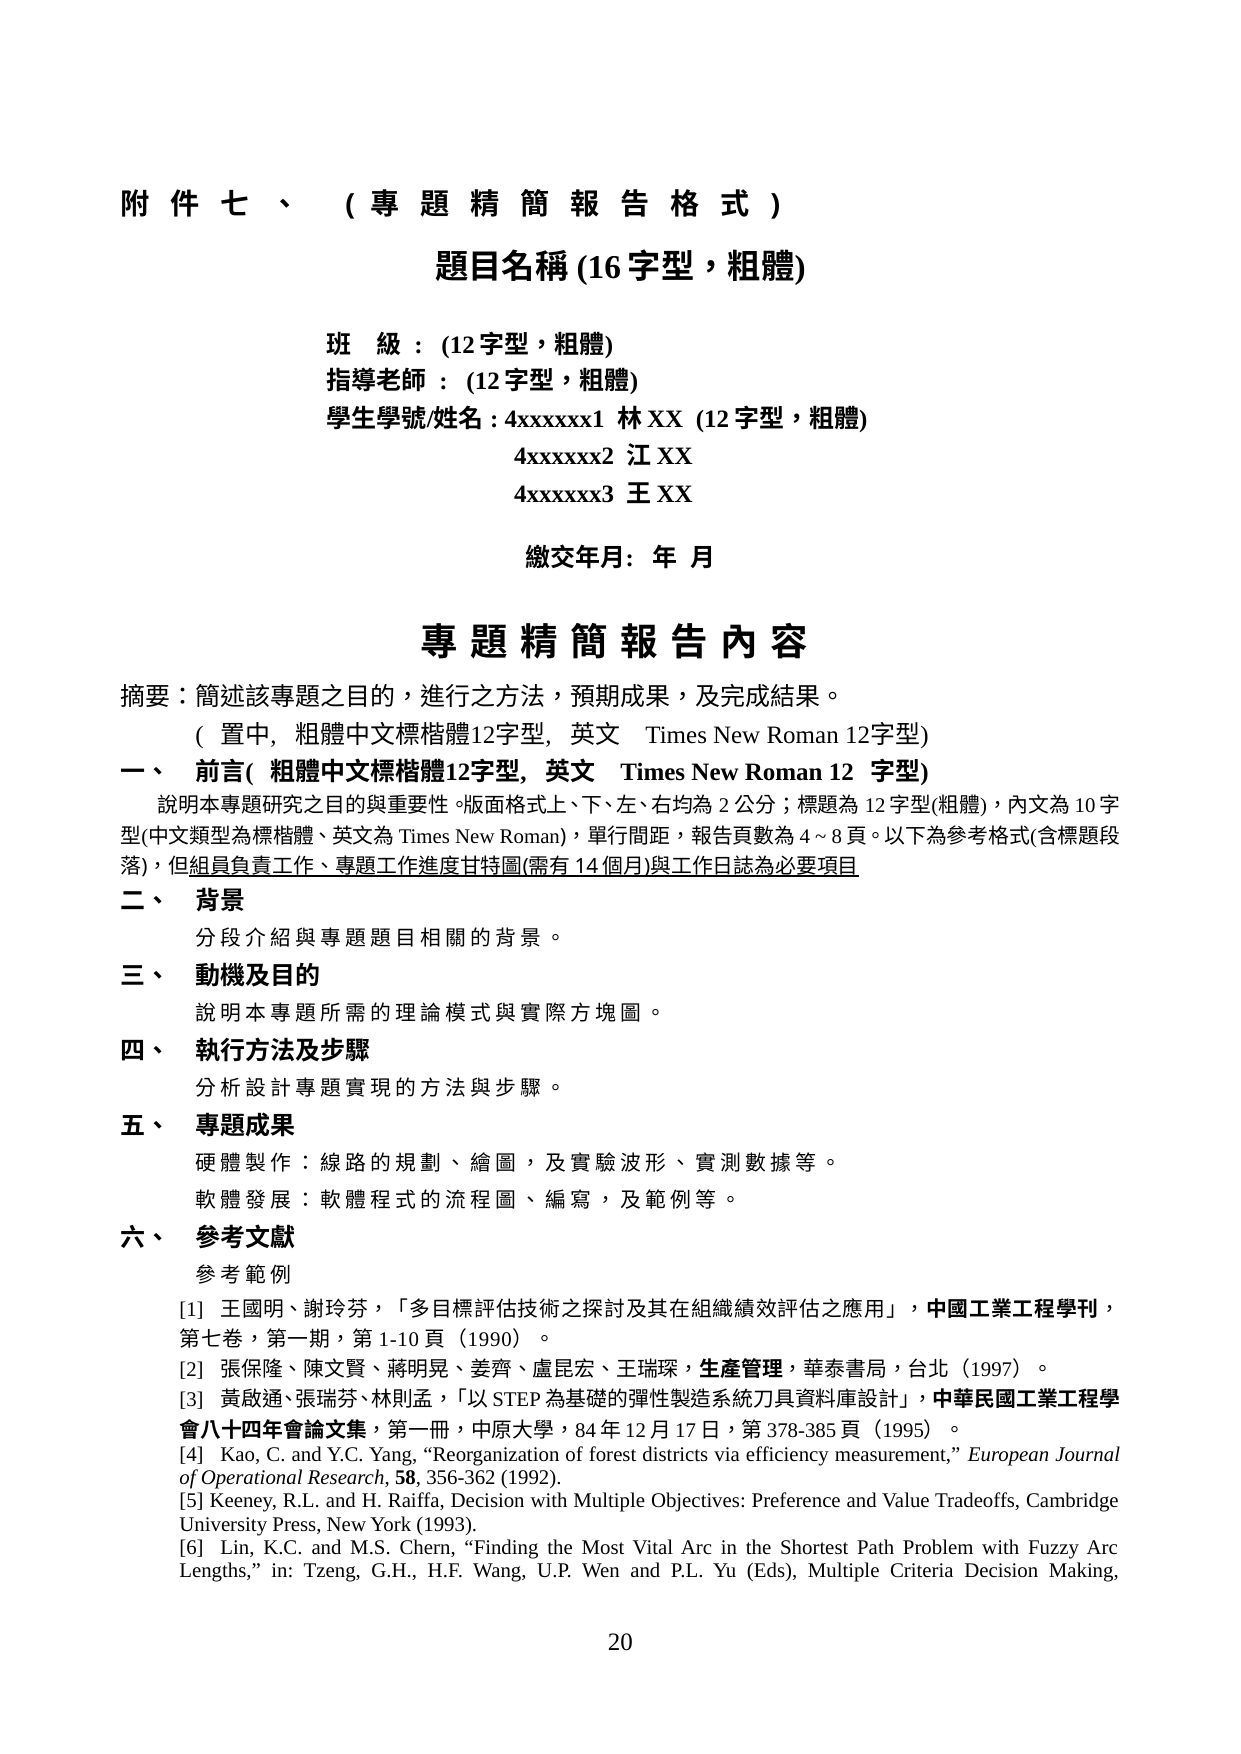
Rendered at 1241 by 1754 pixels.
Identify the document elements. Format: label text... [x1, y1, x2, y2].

text [2] 張保隆、陳文賢、蔣明晃、姜齊、盧昆宏、王瑞琛，生產管理，華泰書局，台北（1997）。 [179, 1352, 1120, 1383]
text 指導老師 : (12字型，粗體) [120, 361, 1120, 397]
list 參考文獻 [119, 1217, 1120, 1254]
list 背景 [119, 879, 1120, 917]
list 專題成果 [119, 1104, 1120, 1142]
text 說明本專題所需的理論模式與實際方塊圖。 [179, 992, 1120, 1029]
text 題目名稱 (16字型，粗體) [120, 239, 1120, 288]
text 參考範例 [179, 1254, 1120, 1292]
text 學生學號/姓名 : 4xxxxxx1 林XX (12字型，粗體) [120, 397, 1104, 434]
text [5] Keeney, R.L. and H. Raiffa, Decision with Multiple Objectives: Preference and Value Tradeoffs, Cambridge University Press, New York (1993). [179, 1489, 1120, 1536]
list 執行方法及步驟 [119, 1029, 1120, 1067]
text 分段介紹與專題題目相關的背景。 [179, 917, 1120, 954]
text 附件七、 (專題精簡報告格式) [120, 164, 1120, 239]
text [1] 王國明、謝玲芬，「多目標評估技術之探討及其在組織績效評估之應用」，中國工業工程學刊，第七卷，第一期，第1-10頁（1990）。 [179, 1292, 1120, 1352]
text 分析設計專題實現的方法與步驟。 [179, 1067, 1120, 1104]
text 繳交年月: 年 月 [120, 537, 1120, 573]
text [3] 黃啟通、張瑞芬、林則孟，「以STEP為基礎的彈性製造系統刀具資料庫設計」，中華民國工業工程學會八十四年會論文集，第一冊，中原大學，84年12月17日，第378-385頁（1995）。 [179, 1383, 1120, 1443]
list 動機及目的 [119, 954, 1120, 992]
text [6] Lin, K.C. and M.S. Chern, “Finding the Most Vital Arc in the Shortest Path Problem with Fuzzy Arc Lengths,” in: Tzeng, G.H., H.F. Wang, U.P. Wen and P.L. Yu (Eds), Multiple Criteria Decision Making, [179, 1536, 1120, 1582]
text 說明本專題研究之目的與重要性。版面格式上、下、左、右均為 2 公分；標題為 12字型(粗體)，內文為10字型(中文類型為標楷體、英文為Times New Roman)，單行間距，報告頁數為4 ~ 8頁。以下為參考格式(含標題段落)，但組員負責工作、專題工作進度甘特圖(需有14個月)與工作日誌為必要項目 [120, 789, 1120, 879]
list 前言(粗體中文標楷體12字型,英文 Times New Roman 12字型) [119, 751, 1120, 789]
text 4xxxxxx3 王XX [514, 472, 1104, 509]
text 硬體製作：線路的規劃、繪圖，及實驗波形、實測數據等。 [179, 1142, 1120, 1179]
text (置中,粗體中文標楷體12字型,英文 Times New Roman 12字型) [120, 714, 1120, 751]
text 摘要：簡述該專題之目的，進行之方法，預期成果，及完成結果。 [120, 676, 1120, 714]
text 4xxxxxx2 江XX [514, 434, 1104, 472]
text 班 級 : (12字型，粗體) [120, 324, 1120, 361]
text 專題精簡報告內容 [120, 601, 1120, 676]
text 軟體發展：軟體程式的流程圖、編寫，及範例等。 [179, 1179, 1120, 1217]
text [4] Kao, C. and Y.C. Yang, “Reorganization of forest districts via efficiency measurement,” European Journal of Operational Research, 58, 356-362 (1992). [179, 1443, 1120, 1489]
